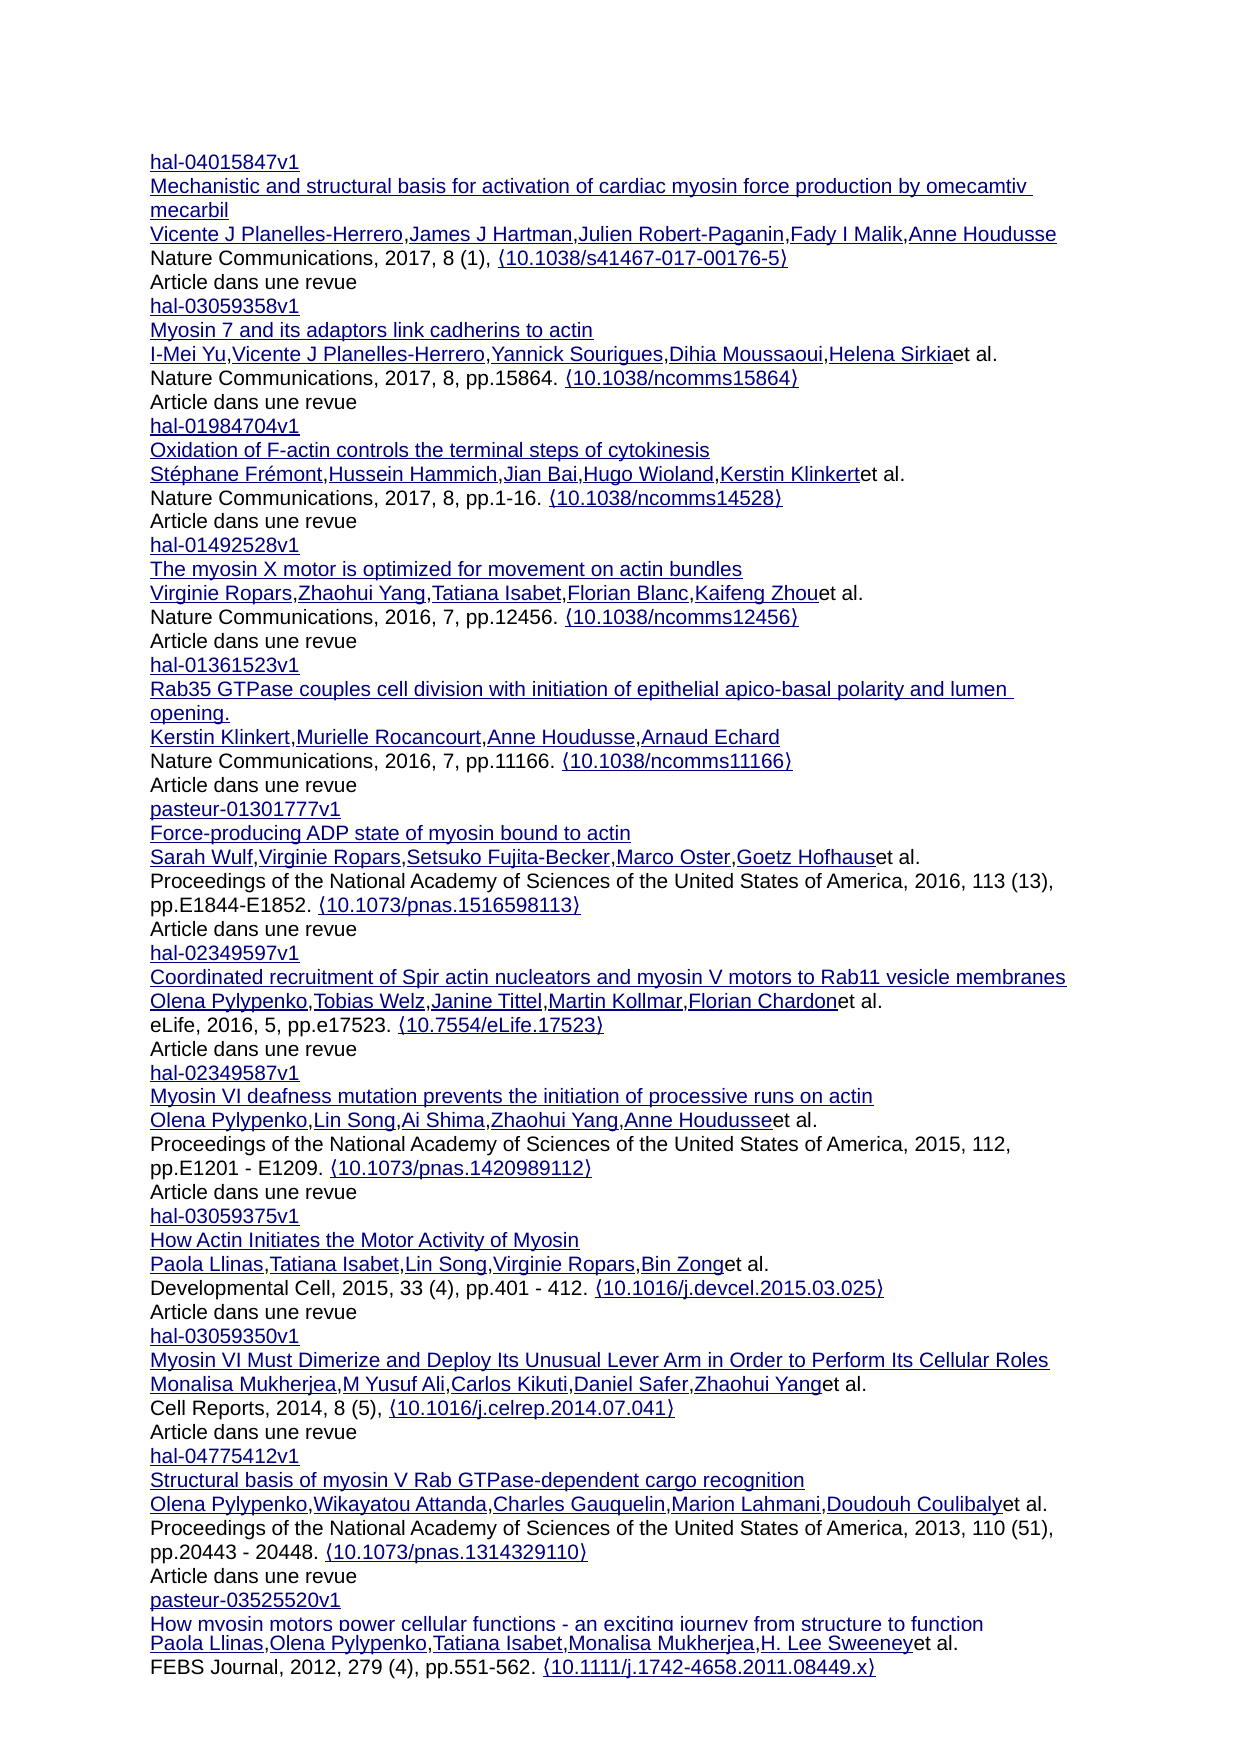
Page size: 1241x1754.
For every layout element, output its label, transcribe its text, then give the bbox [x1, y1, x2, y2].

table_cell Myosin VI deafness mutation prevents the initiation of processive runs on actin Olena Pylypenko,Lin Song,Ai Shima,Zhaohui Yang,Anne Houdusseet al. Proceedings of the National Academy of Sciences of the United States of America, 2015, 112, pp.E1201 - E1209. ⟨10.1073/pnas.1420989112⟩ Article dans une revue hal-03059375v1 [150, 1084, 1090, 1228]
table_cell Oxidation of F-actin controls the terminal steps of cytokinesis Stéphane Frémont,Hussein Hammich,Jian Bai,Hugo Wioland,Kerstin Klinkertet al. Nature Communications, 2017, 8, pp.1-16. ⟨10.1038/ncomms14528⟩ Article dans une revue hal-01492528v1 [150, 438, 1090, 557]
table_cell Mechanistic and structural basis for activation of cardiac myosin force production by omecamtiv mecarbil Vicente J Planelles-Herrero,James J Hartman,Julien Robert-Paganin,Fady I Malik,Anne Houdusse Nature Communications, 2017, 8 (1), ⟨10.1038/s41467-017-00176-5⟩ Article dans une revue hal-03059358v1 [150, 174, 1090, 318]
table_cell How myosin motors power cellular functions - an exciting journey from structure to function Paola Llinas,Olena Pylypenko,Tatiana Isabet,Monalisa Mukherjea,H. Lee Sweeneyet al. FEBS Journal, 2012, 279 (4), pp.551-562. ⟨10.1111/j.1742-4658.2011.08449.x⟩ [150, 1611, 1090, 1679]
table_cell Rab35 GTPase couples cell division with initiation of epithelial apico-basal polarity and lumen opening. Kerstin Klinkert,Murielle Rocancourt,Anne Houdusse,Arnaud Echard Nature Communications, 2016, 7, pp.11166. ⟨10.1038/ncomms11166⟩ Article dans une revue pasteur-01301777v1 [150, 677, 1090, 821]
table_cell hal-04015847v1 [150, 150, 1090, 174]
table_cell Force-producing ADP state of myosin bound to actin Sarah Wulf,Virginie Ropars,Setsuko Fujita-Becker,Marco Oster,Goetz Hofhauset al. Proceedings of the National Academy of Sciences of the United States of America, 2016, 113 (13), pp.E1844-E1852. ⟨10.1073/pnas.1516598113⟩ Article dans une revue hal-02349597v1 [150, 821, 1090, 964]
table_cell How Actin Initiates the Motor Activity of Myosin Paola Llinas,Tatiana Isabet,Lin Song,Virginie Ropars,Bin Zonget al. Developmental Cell, 2015, 33 (4), pp.401 - 412. ⟨10.1016/j.devcel.2015.03.025⟩ Article dans une revue hal-03059350v1 [150, 1228, 1090, 1348]
table_cell Myosin 7 and its adaptors link cadherins to actin I-Mei Yu,Vicente J Planelles-Herrero,Yannick Sourigues,Dihia Moussaoui,Helena Sirkiaet al. Nature Communications, 2017, 8, pp.15864. ⟨10.1038/ncomms15864⟩ Article dans une revue hal-01984704v1 [150, 318, 1090, 437]
table_cell The myosin X motor is optimized for movement on actin bundles Virginie Ropars,Zhaohui Yang,Tatiana Isabet,Florian Blanc,Kaifeng Zhouet al. Nature Communications, 2016, 7, pp.12456. ⟨10.1038/ncomms12456⟩ Article dans une revue hal-01361523v1 [150, 557, 1090, 677]
table_cell Coordinated recruitment of Spir actin nucleators and myosin V motors to Rab11 vesicle membranes Olena Pylypenko,Tobias Welz,Janine Tittel,Martin Kollmar,Florian Chardonet al. eLife, 2016, 5, pp.e17523. ⟨10.7554/eLife.17523⟩ Article dans une revue hal-02349587v1 [150, 965, 1090, 1084]
table_cell Myosin VI Must Dimerize and Deploy Its Unusual Lever Arm in Order to Perform Its Cellular Roles Monalisa Mukherjea,M Yusuf Ali,Carlos Kikuti,Daniel Safer,Zhaohui Yanget al. Cell Reports, 2014, 8 (5), ⟨10.1016/j.celrep.2014.07.041⟩ Article dans une revue hal-04775412v1 [150, 1348, 1090, 1468]
table_cell Structural basis of myosin V Rab GTPase-dependent cargo recognition Olena Pylypenko,Wikayatou Attanda,Charles Gauquelin,Marion Lahmani,Doudouh Coulibalyet al. Proceedings of the National Academy of Sciences of the United States of America, 2013, 110 (51), pp.20443 - 20448. ⟨10.1073/pnas.1314329110⟩ Article dans une revue pasteur-03525520v1 [150, 1468, 1090, 1611]
